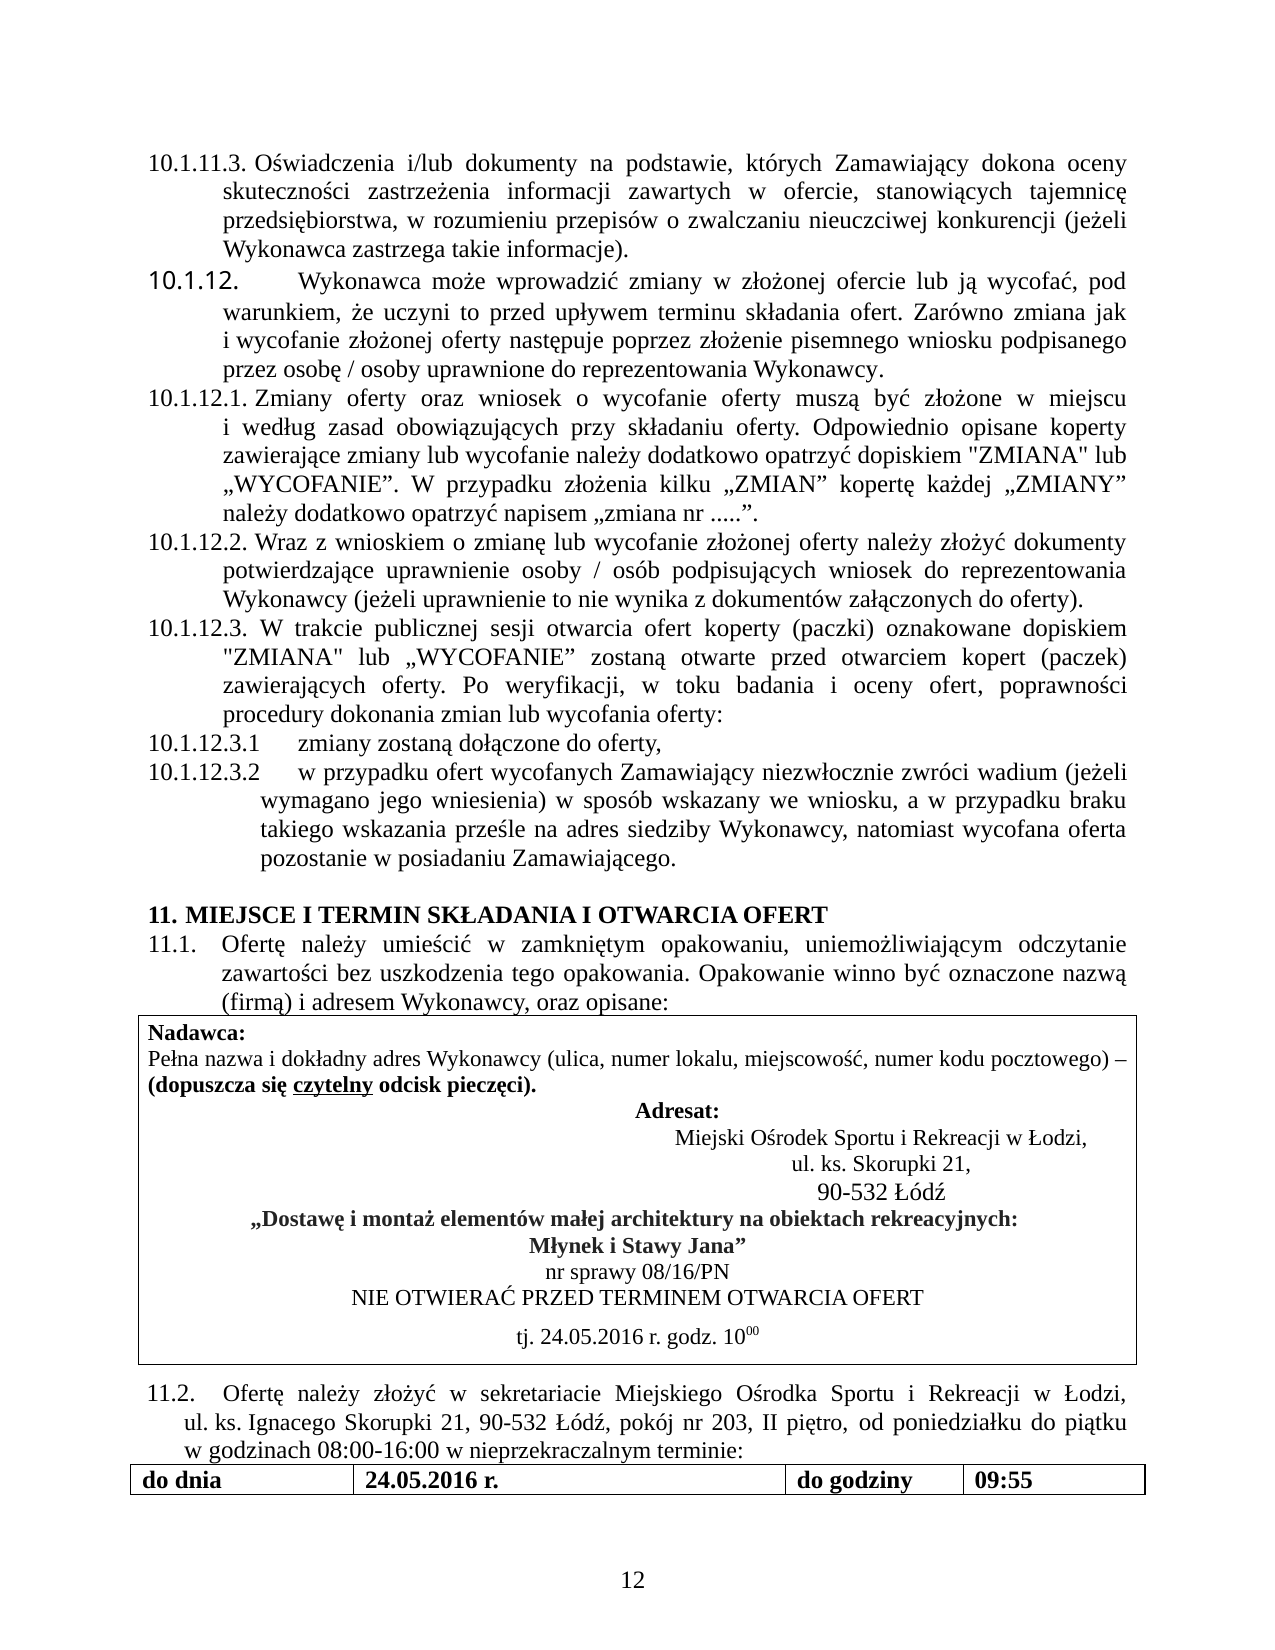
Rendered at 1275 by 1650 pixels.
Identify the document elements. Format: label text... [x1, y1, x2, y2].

text Adresat: [148, 1098, 1127, 1124]
table_header 09:55 [964, 1465, 1144, 1494]
text ul. ks. Skorupki 21, [148, 1150, 1127, 1177]
text „Dostawę i montaż elementów małej architektury na obiektach rekreacyjnych: Młynek i Stawy Jana” nr sprawy 08/16/PN [148, 1205, 1127, 1284]
list MIEJSCE I TERMIN SKŁADANIA I OTWARCIA OFERT [148, 900, 1127, 929]
list W trakcie publicznej sesji otwarcia ofert koperty (paczki) oznakowane dopiskiem "ZMIANA" lub „WYCOFANIE” zostaną otwarte przed otwarciem kopert (paczek) zawierających oferty. Po weryfikacji, w toku badania i oceny ofert, poprawności procedury dokonania zmian lub wycofania oferty: [148, 613, 1127, 728]
list Zmiany oferty oraz wniosek o wycofanie oferty muszą być złożone w miejscu i według zasad obowiązujących przy składaniu oferty. Odpowiednio opisane koperty zawierające zmiany lub wycofanie należy dodatkowo opatrzyć dopiskiem "ZMIANA" lub „WYCOFANIE”. W przypadku złożenia kilku „ZMIAN” kopertę każdej „ZMIANY” należy dodatkowo opatrzyć napisem „zmiana nr .....”. [148, 383, 1127, 527]
table_header 24.05.2016 r. [354, 1465, 785, 1494]
text tj. 24.05.2016 r. godz. 1000 [139, 1320, 1136, 1364]
text Miejski Ośrodek Sportu i Rekreacji w Łodzi, [148, 1124, 1127, 1150]
text Nadawca: [139, 1016, 1136, 1045]
list w przypadku ofert wycofanych Zamawiający niezwłocznie zwróci wadium (jeżeli wymagano jego wniesienia) w sposób wskazany we wniosku, a w przypadku braku takiego wskazania prześle na adres siedziby Wykonawcy, natomiast wycofana oferta pozostanie w posiadaniu Zamawiającego. [148, 757, 1127, 872]
list Oświadczenia i/lub dokumenty na podstawie, których Zamawiający dokona oceny skuteczności zastrzeżenia informacji zawartych w ofercie, stanowiących tajemnicę przedsiębiorstwa, w rozumieniu przepisów o zwalczaniu nieuczciwej konkurencji (jeżeli Wykonawca zastrzega takie informacje). [148, 148, 1127, 263]
text Pełna nazwa i dokładny adres Wykonawcy (ulica, numer lokalu, miejscowość, numer kodu pocztowego) – (dopuszcza się czytelny odcisk pieczęci). [148, 1045, 1127, 1098]
table_header do godziny [786, 1465, 963, 1494]
text 90-532 Łódź [148, 1177, 1127, 1205]
list Ofertę należy złożyć w sekretariacie Miejskiego Ośrodka Sportu i Rekreacji w Łodzi, ul. ks. Ignacego Skorupki 21, 90-532 Łódź, pokój nr 203, II piętro, od poniedziałku do piątku w godzinach 08:00-16:00 w nieprzekraczalnym terminie: [146, 1378, 1127, 1464]
list Wykonawca może wprowadzić zmiany w złożonej ofercie lub ją wycofać, pod warunkiem, że uczyni to przed upływem terminu składania ofert. Zarówno zmiana jak i wycofanie złożonej oferty następuje poprzez złożenie pisemnego wniosku podpisanego przez osobę / osoby uprawnione do reprezentowania Wykonawcy. [148, 263, 1127, 383]
list Wraz z wnioskiem o zmianę lub wycofanie złożonej oferty należy złożyć dokumenty potwierdzające uprawnienie osoby / osób podpisujących wniosek do reprezentowania Wykonawcy (jeżeli uprawnienie to nie wynika z dokumentów załączonych do oferty). [148, 527, 1127, 613]
list zmiany zostaną dołączone do oferty, [148, 728, 1127, 757]
text NIE OTWIERAĆ PRZED TERMINEM OTWARCIA OFERT [148, 1284, 1127, 1311]
table_header do dnia [131, 1465, 353, 1494]
list Ofertę należy umieścić w zamkniętym opakowaniu, uniemożliwiającym odczytanie zawartości bez uszkodzenia tego opakowania. Opakowanie winno być oznaczone nazwą (firmą) i adresem Wykonawcy, oraz opisane: [148, 929, 1127, 1015]
